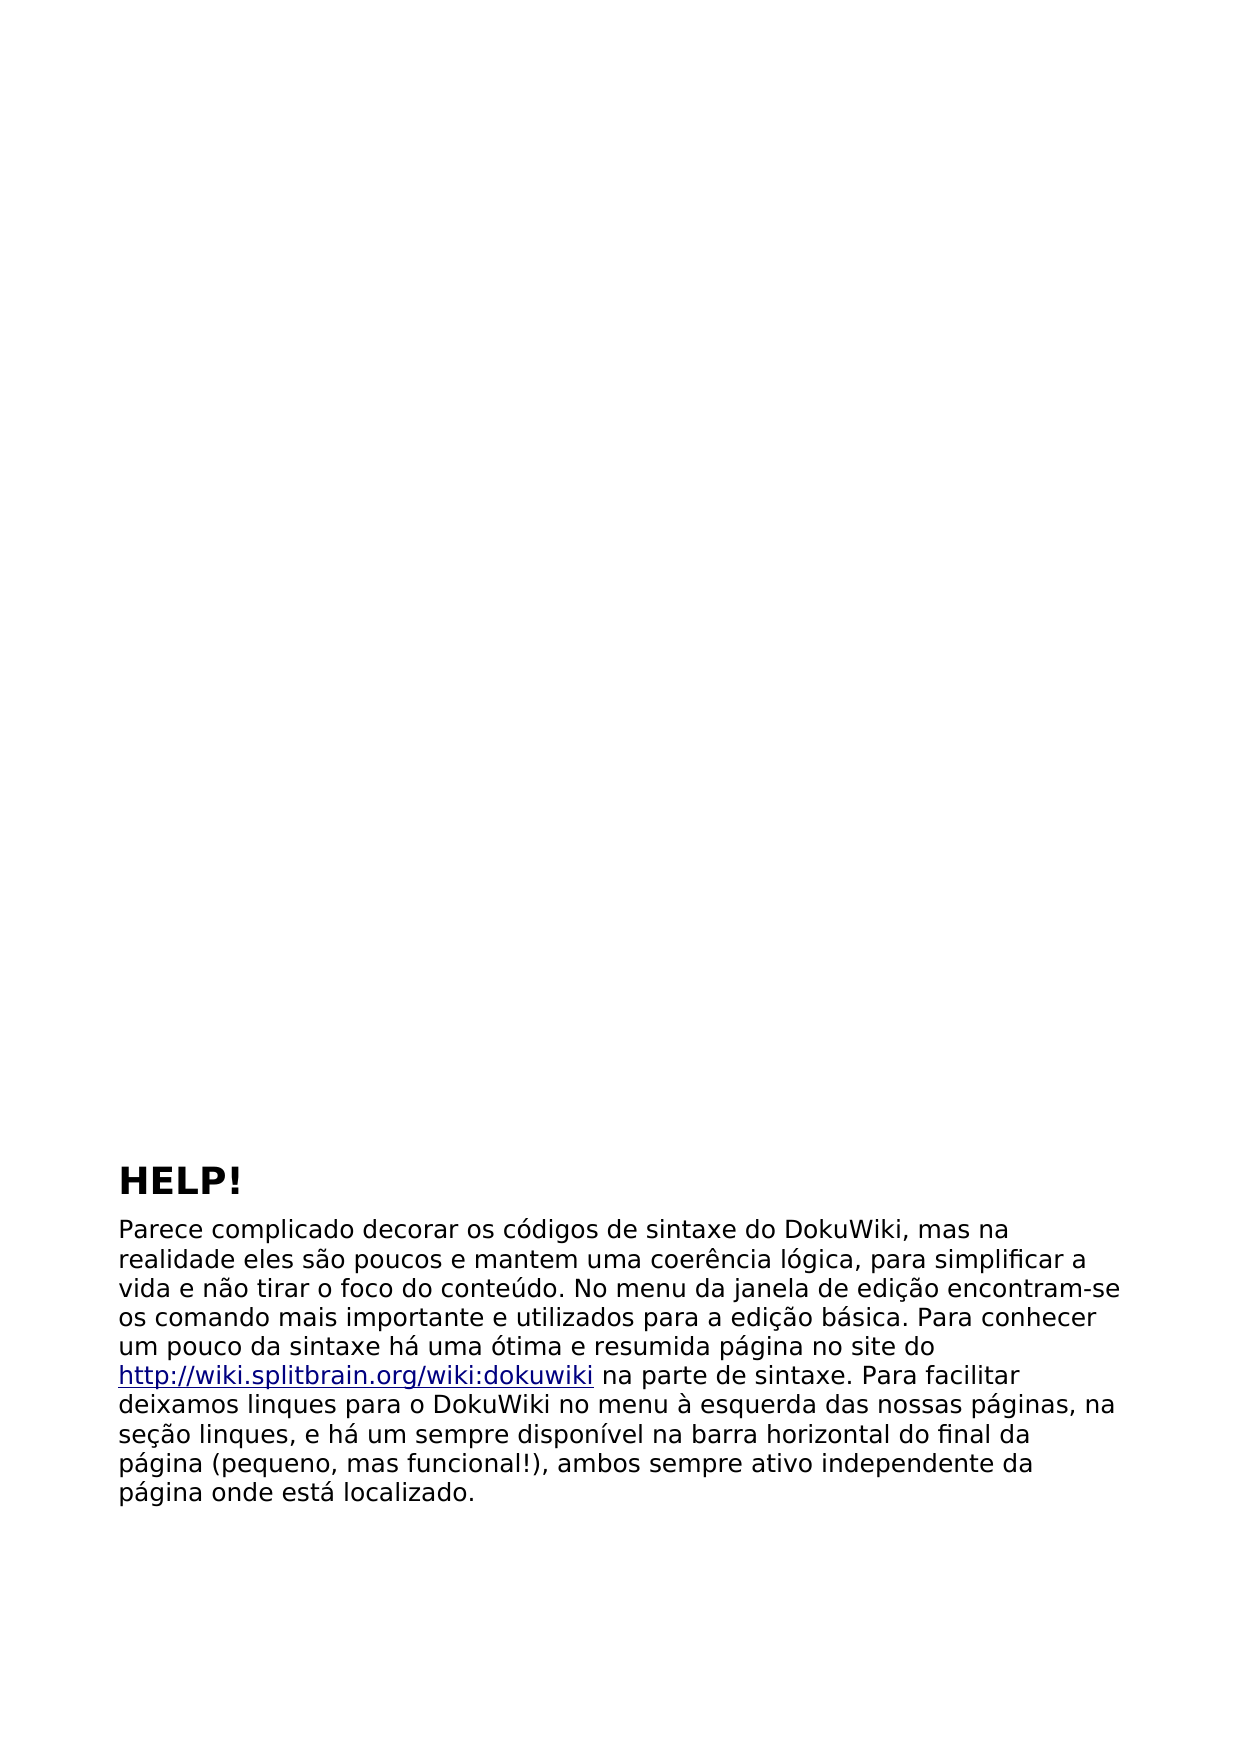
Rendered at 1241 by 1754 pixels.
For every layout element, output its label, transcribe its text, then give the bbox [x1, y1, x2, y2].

text Parece complicado decorar os códigos de sintaxe do DokuWiki, mas na realidade eles são poucos e mantem uma coerência lógica, para simplificar a vida e não tirar o foco do conteúdo. No menu da janela de edição encontram-se os comando mais importante e utilizados para a edição básica. Para conhecer um pouco da sintaxe há uma ótima e resumida página no site do http://wiki.splitbrain.org/wiki:dokuwiki na parte de sintaxe. Para facilitar deixamos linques para o DokuWiki no menu à esquerda das nossas páginas, na seção linques, e há um sempre disponível na barra horizontal do final da página (pequeno, mas funcional!), ambos sempre ativo independente da página onde está localizado. [118, 1216, 1122, 1507]
subtitle HELP! [118, 1159, 1122, 1203]
